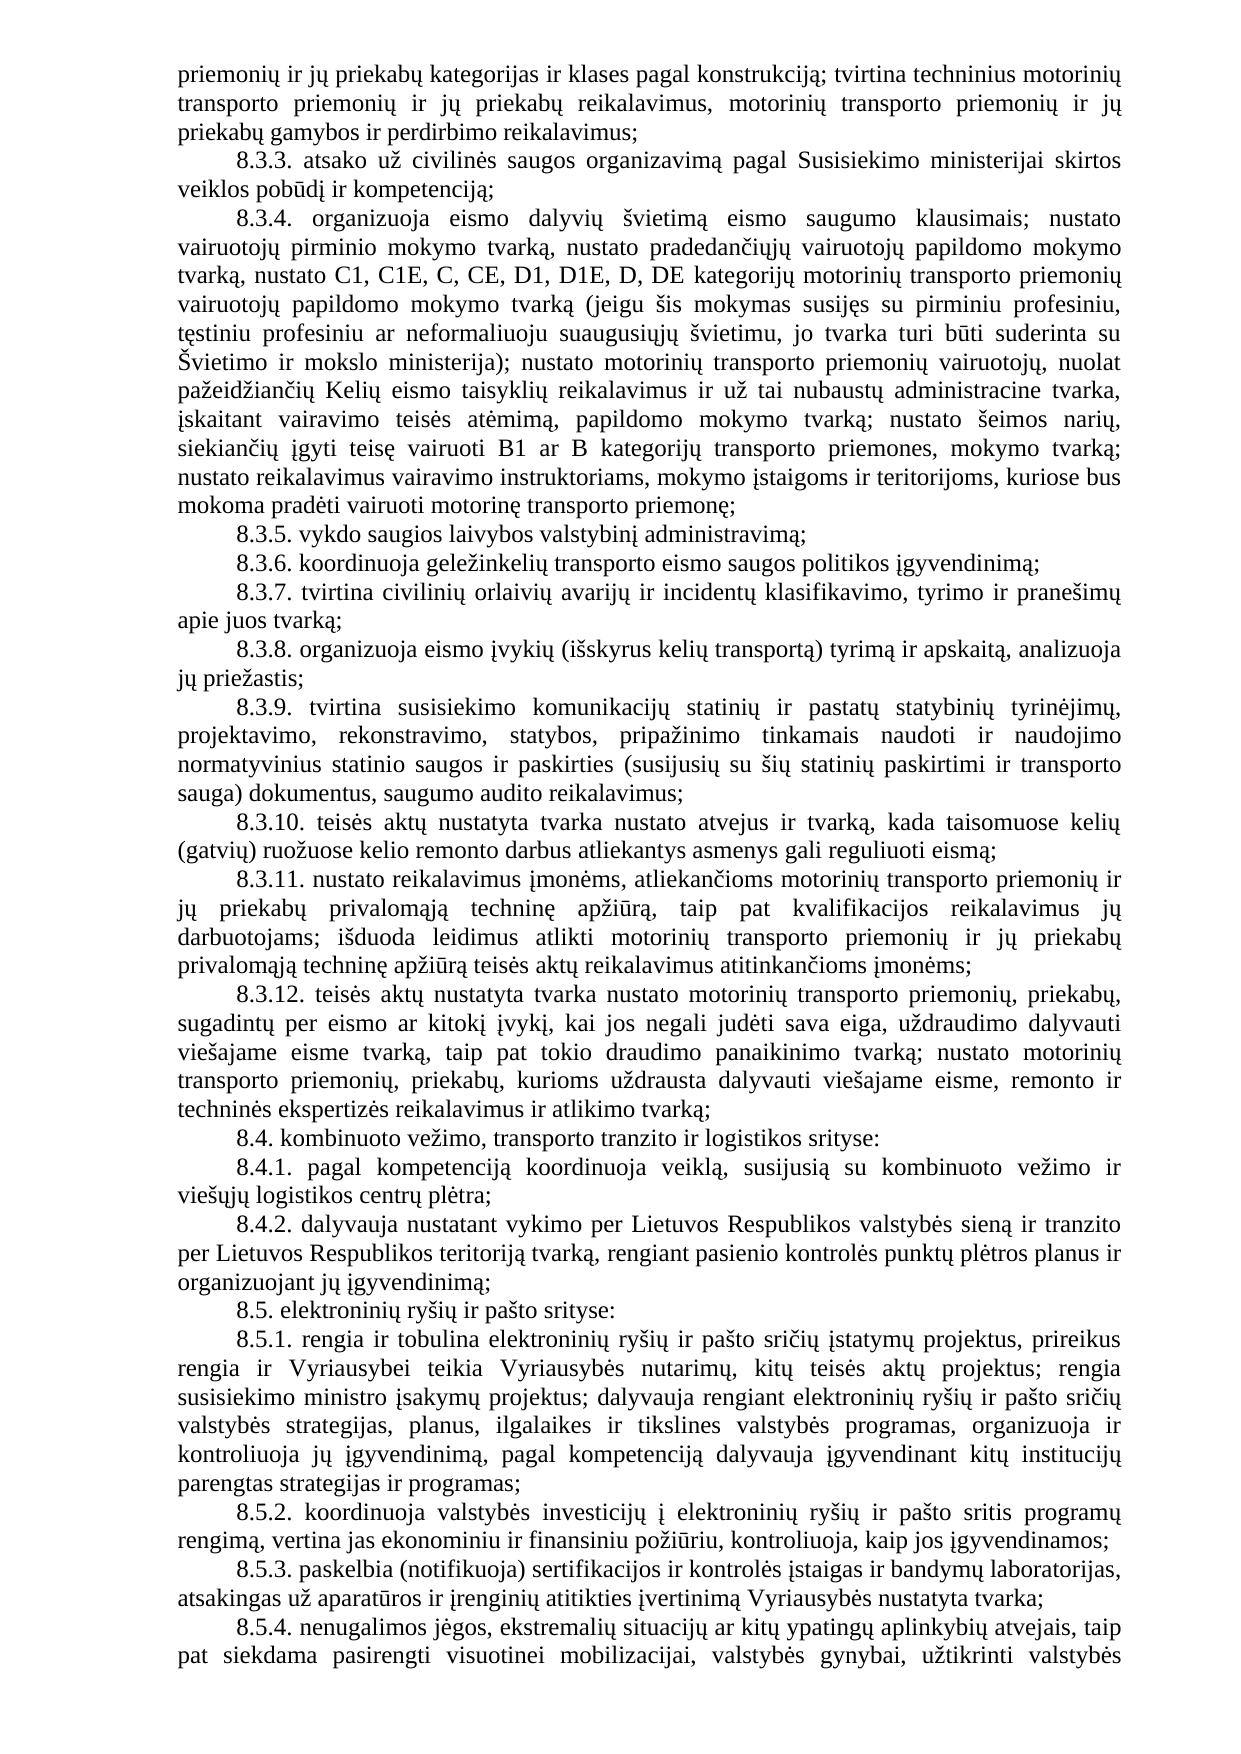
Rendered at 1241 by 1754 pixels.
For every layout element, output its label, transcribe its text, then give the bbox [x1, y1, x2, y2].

text 8.5. elektroninių ryšių ir pašto srityse: [177, 1295, 1122, 1324]
text 8.3.8. organizuoja eismo įvykių (išskyrus kelių transportą) tyrimą ir apskaitą, analizuoja jų priežastis; [177, 634, 1122, 692]
text 8.3.7. tvirtina civilinių orlaivių avarijų ir incidentų klasifikavimo, tyrimo ir pranešimų apie juos tvarką; [177, 577, 1122, 634]
text 8.3.9. tvirtina susisiekimo komunikacijų statinių ir pastatų statybinių tyrinėjimų, projektavimo, rekonstravimo, statybos, pripažinimo tinkamais naudoti ir naudojimo normatyvinius statinio saugos ir paskirties (susijusių su šių statinių paskirtimi ir transporto sauga) dokumentus, saugumo audito reikalavimus; [177, 692, 1122, 807]
text 8.3.6. koordinuoja geležinkelių transporto eismo saugos politikos įgyvendinimą; [177, 548, 1122, 577]
text 8.4.2. dalyvauja nustatant vykimo per Lietuvos Respublikos valstybės sieną ir tranzito per Lietuvos Respublikos teritoriją tvarką, rengiant pasienio kontrolės punktų plėtros planus ir organizuojant jų įgyvendinimą; [177, 1209, 1122, 1295]
text 8.3.11. nustato reikalavimus įmonėms, atliekančioms motorinių transporto priemonių ir jų priekabų privalomąją techninę apžiūrą, taip pat kvalifikacijos reikalavimus jų darbuotojams; išduoda leidimus atlikti motorinių transporto priemonių ir jų priekabų privalomąją techninę apžiūrą teisės aktų reikalavimus atitinkančioms įmonėms; [177, 864, 1122, 979]
text 8.4.1. pagal kompetenciją koordinuoja veiklą, susijusią su kombinuoto vežimo ir viešųjų logistikos centrų plėtra; [177, 1152, 1122, 1209]
text 8.5.3. paskelbia (notifikuoja) sertifikacijos ir kontrolės įstaigas ir bandymų laboratorijas, atsakingas už aparatūros ir įrenginių atitikties įvertinimą Vyriausybės nustatyta tvarka; [177, 1554, 1122, 1612]
text 8.3.12. teisės aktų nustatyta tvarka nustato motorinių transporto priemonių, priekabų, sugadintų per eismo ar kitokį įvykį, kai jos negali judėti sava eiga, uždraudimo dalyvauti viešajame eisme tvarką, taip pat tokio draudimo panaikinimo tvarką; nustato motorinių transporto priemonių, priekabų, kurioms uždrausta dalyvauti viešajame eisme, remonto ir techninės ekspertizės reikalavimus ir atlikimo tvarką; [177, 979, 1122, 1123]
text 8.5.1. rengia ir tobulina elektroninių ryšių ir pašto sričių įstatymų projektus, prireikus rengia ir Vyriausybei teikia Vyriausybės nutarimų, kitų teisės aktų projektus; rengia susisiekimo ministro įsakymų projektus; dalyvauja rengiant elektroninių ryšių ir pašto sričių valstybės strategijas, planus, ilgalaikes ir tikslines valstybės programas, organizuoja ir kontroliuoja jų įgyvendinimą, pagal kompetenciją dalyvauja įgyvendinant kitų institucijų parengtas strategijas ir programas; [177, 1324, 1122, 1497]
text priemonių ir jų priekabų kategorijas ir klases pagal konstrukciją; tvirtina techninius motorinių transporto priemonių ir jų priekabų reikalavimus, motorinių transporto priemonių ir jų priekabų gamybos ir perdirbimo reikalavimus; [177, 59, 1122, 145]
text 8.3.5. vykdo saugios laivybos valstybinį administravimą; [177, 519, 1122, 548]
text 8.5.4. nenugalimos jėgos, ekstremalių situacijų ar kitų ypatingų aplinkybių atvejais, taip pat siekdama pasirengti visuotinei mobilizacijai, valstybės gynybai, užtikrinti valstybės [177, 1612, 1122, 1669]
text 8.3.4. organizuoja eismo dalyvių švietimą eismo saugumo klausimais; nustato vairuotojų pirminio mokymo tvarką, nustato pradedančiųjų vairuotojų papildomo mokymo tvarką, nustato c1, C1E, C, CE, D1, D1E, D, DE kategorijų motorinių transporto priemonių vairuotojų papildomo mokymo tvarką (jeigu šis mokymas susijęs su pirminiu profesiniu, tęstiniu profesiniu ar neformaliuoju suaugusiųjų švietimu, jo tvarka turi būti suderinta su Švietimo ir mokslo ministerija); nustato motorinių transporto priemonių vairuotojų, nuolat pažeidžiančių Kelių eismo taisyklių reikalavimus ir už tai nubaustų administracine tvarka, įskaitant vairavimo teisės atėmimą, papildomo mokymo tvarką; nustato šeimos narių, siekiančių įgyti teisę vairuoti B1 ar B kategorijų transporto priemones, mokymo tvarką; nustato reikalavimus vairavimo instruktoriams, mokymo įstaigoms ir teritorijoms, kuriose bus mokoma pradėti vairuoti motorinę transporto priemonę; [177, 203, 1122, 519]
text 8.4. kombinuoto vežimo, transporto tranzito ir logistikos srityse: [177, 1123, 1122, 1152]
text 8.5.2. koordinuoja valstybės investicijų į elektroninių ryšių ir pašto sritis programų rengimą, vertina jas ekonominiu ir finansiniu požiūriu, kontroliuoja, kaip jos įgyvendinamos; [177, 1497, 1122, 1554]
text 8.3.10. teisės aktų nustatyta tvarka nustato atvejus ir tvarką, kada taisomuose kelių (gatvių) ruožuose kelio remonto darbus atliekantys asmenys gali reguliuoti eismą; [177, 807, 1122, 864]
text 8.3.3. atsako už civilinės saugos organizavimą pagal Susisiekimo ministerijai skirtos veiklos pobūdį ir kompetenciją; [177, 145, 1122, 203]
